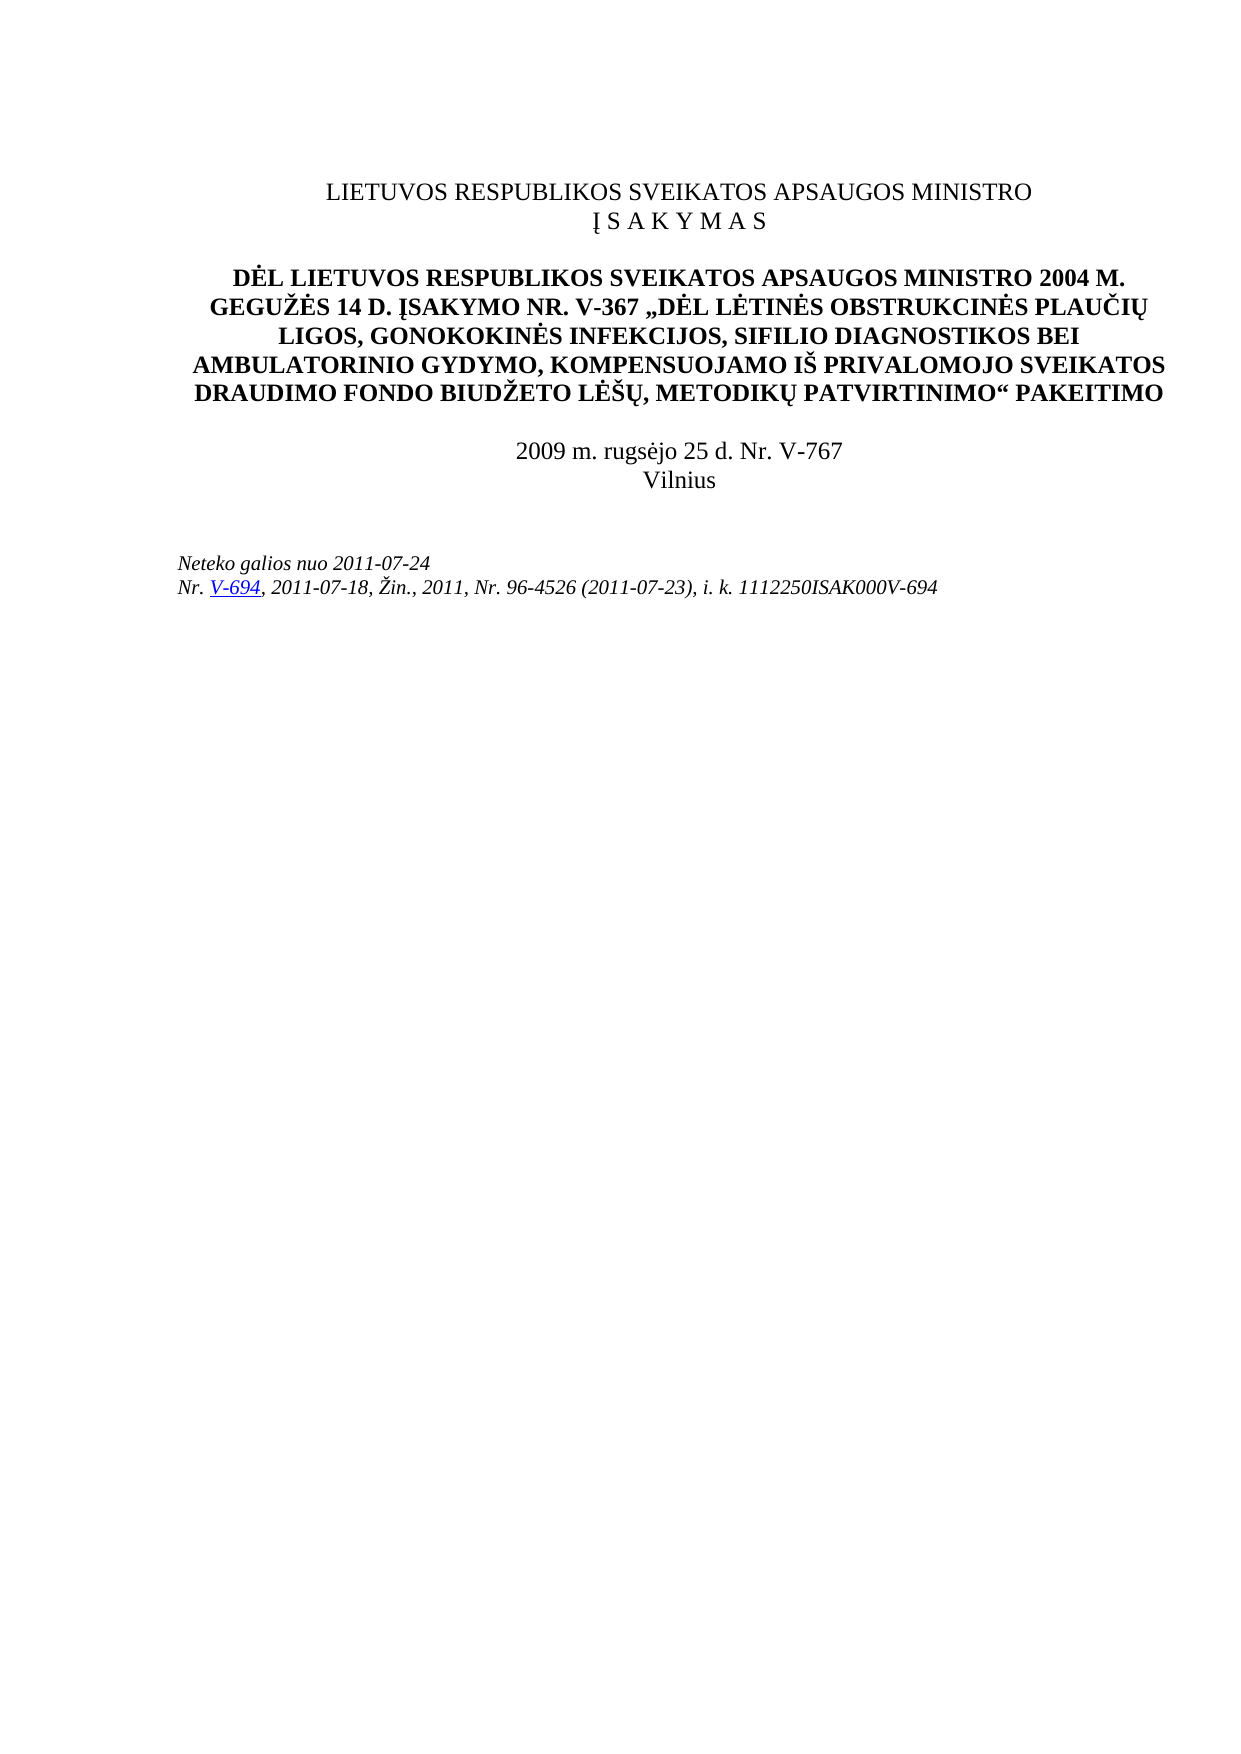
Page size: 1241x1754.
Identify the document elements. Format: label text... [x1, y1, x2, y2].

text Neteko galios nuo 2011-07-24 [177, 551, 1181, 575]
text Vilnius [177, 465, 1181, 493]
text DĖL LIETUVOS RESPUBLIKOS SVEIKATOS APSAUGOS MINISTRO 2004 m. GEGUŽĖS 14 d. ĮSAKYMO Nr. V-367 „DĖL LĖTINĖS OBSTRUKCINĖS PLAUČIŲ LIGOS, GONOKOKINĖS INFEKCIJOS, SIFILIO DIAGNOSTIKOS BEI AMBULATORINIO GYDYMO, KOMPENSUOJAMO IŠ PRIVALOMOJO SVEIKATOS DRAUDIMO FONDO BIUDŽETO LĖŠŲ, METODIKŲ PATVIRTINIMO“ PAKEITIMO [177, 263, 1181, 407]
text Nr. V-694, 2011-07-18, Žin., 2011, Nr. 96-4526 (2011-07-23), i. k. 1112250ISAK000V-694 [177, 575, 1181, 599]
text 2009 m. rugsėjo 25 d. Nr. V-767 [177, 436, 1181, 465]
text Į S A K Y M A S [177, 206, 1181, 235]
text LIETUVOS RESPUBLIKOS SVEIKATOS APSAUGOS MINISTRO [177, 177, 1181, 206]
